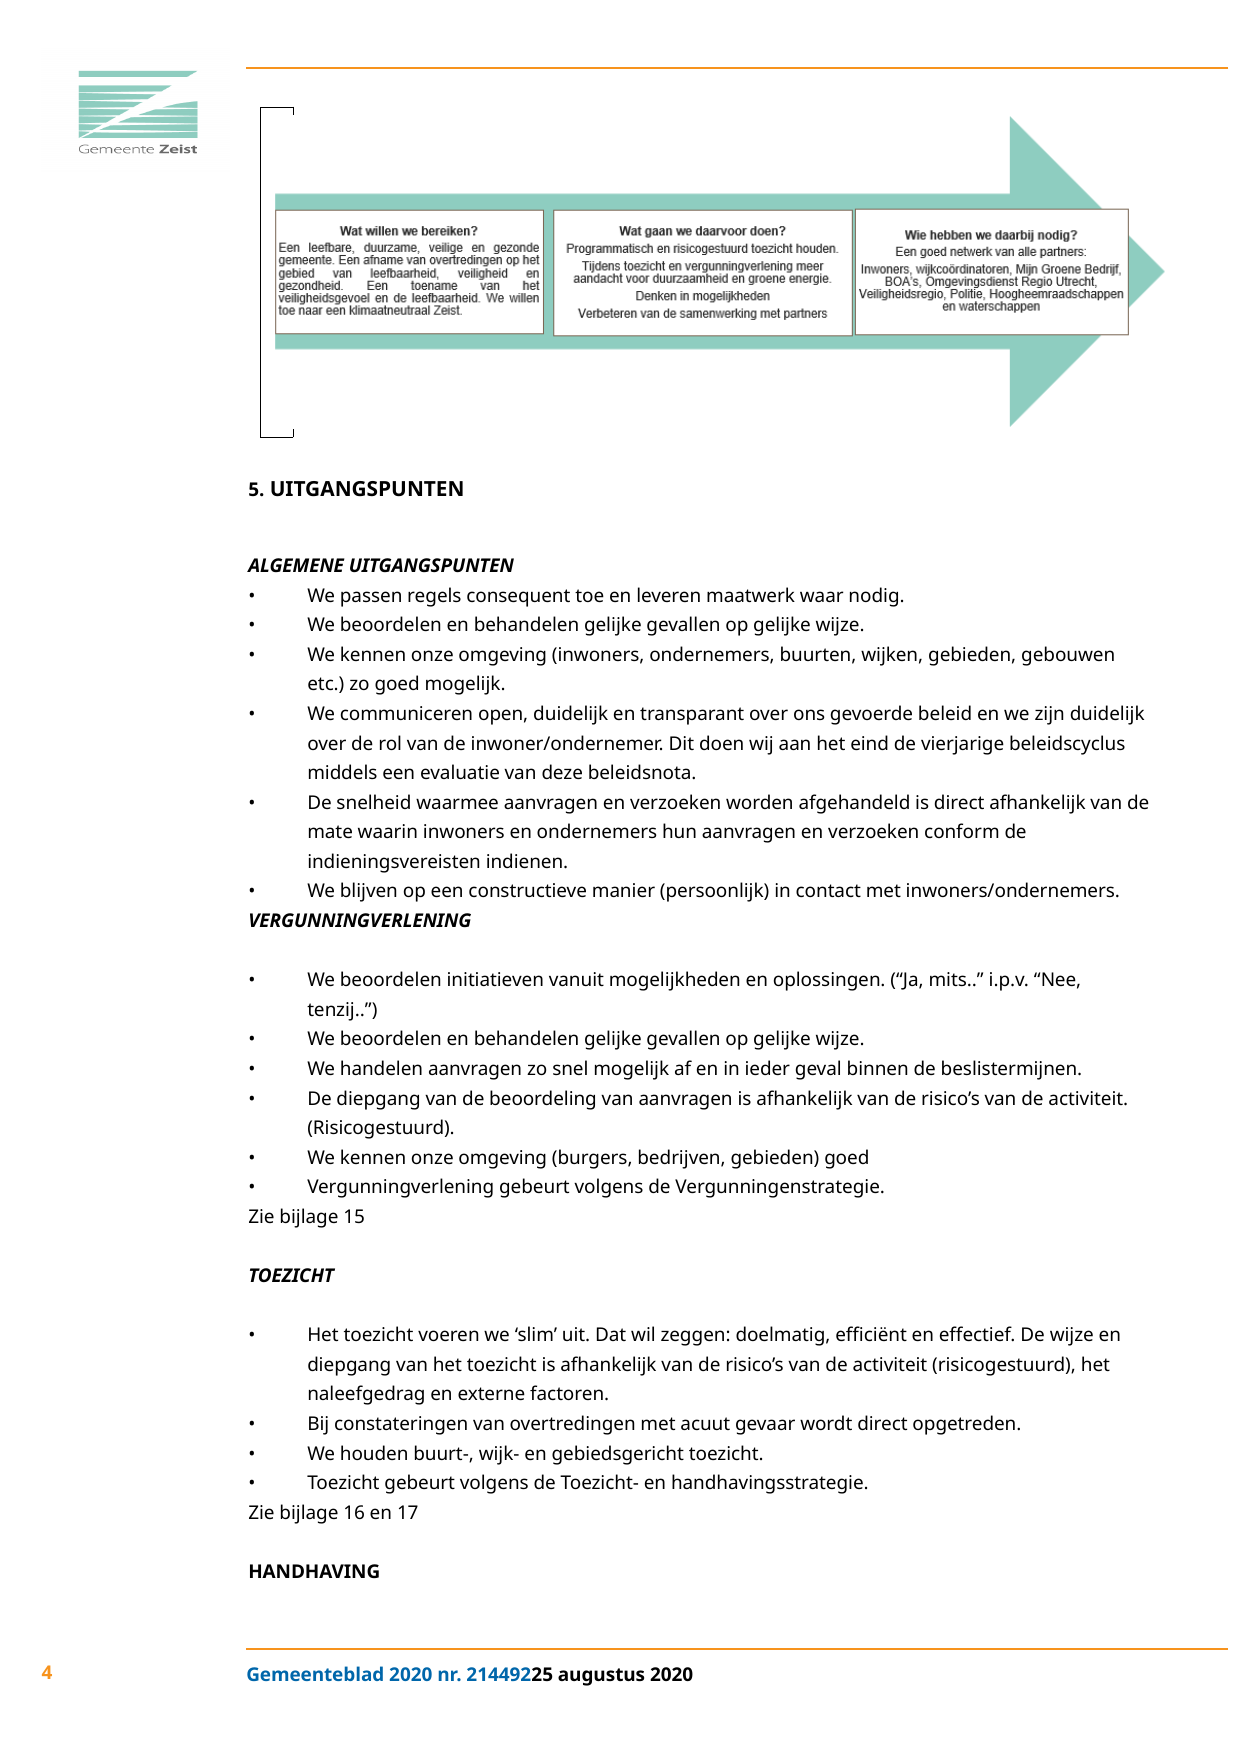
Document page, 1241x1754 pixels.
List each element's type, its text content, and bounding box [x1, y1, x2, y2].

text Zie bijlage 15 [248, 1203, 1152, 1229]
list Toezicht gebeurt volgens de Toezicht- en handhavingsstrategie. [248, 1469, 1152, 1495]
list De diepgang van de beoordeling van aanvragen is afhankelijk van de risico’s van de activiteit. (Risicogestuurd). [248, 1085, 1152, 1140]
text Zie bijlage 16 en 17 [248, 1499, 1152, 1524]
list We kennen onze omgeving (burgers, bedrijven, gebieden) goed [248, 1144, 1152, 1169]
text TOEZICHT [248, 1262, 1152, 1288]
list We beoordelen initiatieven vanuit mogelijkheden en oplossingen. (“Ja, mits..” i.p.v. “Nee, tenzij..”) [248, 966, 1152, 1022]
list We beoordelen en behandelen gelijke gevallen op gelijke wijze. [248, 611, 1152, 637]
list We handelen aanvragen zo snel mogelijk af en in ieder geval binnen de beslistermijnen. [248, 1055, 1152, 1081]
list We passen regels consequent toe en leveren maatwerk waar nodig. [248, 582, 1152, 607]
picture [268, 115, 1173, 429]
text 5. UITGANGSPUNTEN [248, 474, 1152, 503]
list Vergunningverlening gebeurt volgens de Vergunningenstrategie. [248, 1173, 1152, 1199]
list We blijven op een constructieve manier (persoonlijk) in contact met inwoners/ondernemers. [248, 878, 1152, 903]
list We communiceren open, duidelijk en transparant over ons gevoerde beleid en we zijn duidelijk over de rol van de inwoner/ondernemer. Dit doen wij aan het eind de vierjarige beleidscyclus middels een evaluatie van deze beleidsnota. [248, 700, 1152, 785]
list De snelheid waarmee aanvragen en verzoeken worden afgehandeld is direct afhankelijk van de mate waarin inwoners en ondernemers hun aanvragen en verzoeken conform de indieningsvereisten indienen. [248, 789, 1152, 874]
list We beoordelen en behandelen gelijke gevallen op gelijke wijze. [248, 1026, 1152, 1051]
list Het toezicht voeren we ‘slim’ uit. Dat wil zeggen: doelmatig, efficiënt en effectief. De wijze en diepgang van het toezicht is afhankelijk van de risico’s van de activiteit (risicogestuurd), het naleefgedrag en externe factoren. [248, 1321, 1152, 1406]
text VERGUNNINGVERLENING [248, 907, 1152, 933]
list Bij constateringen van overtredingen met acuut gevaar wordt direct opgetreden. [248, 1410, 1152, 1436]
list We kennen onze omgeving (inwoners, ondernemers, buurten, wijken, gebieden, gebouwen etc.) zo goed mogelijk. [248, 641, 1152, 696]
picture [41, 47, 231, 172]
text HANDHAVING [248, 1558, 1152, 1584]
list We houden buurt-, wijk- en gebiedsgericht toezicht. [248, 1440, 1152, 1465]
text ALGEMENE UITGANGSPUNTEN [248, 552, 1152, 578]
